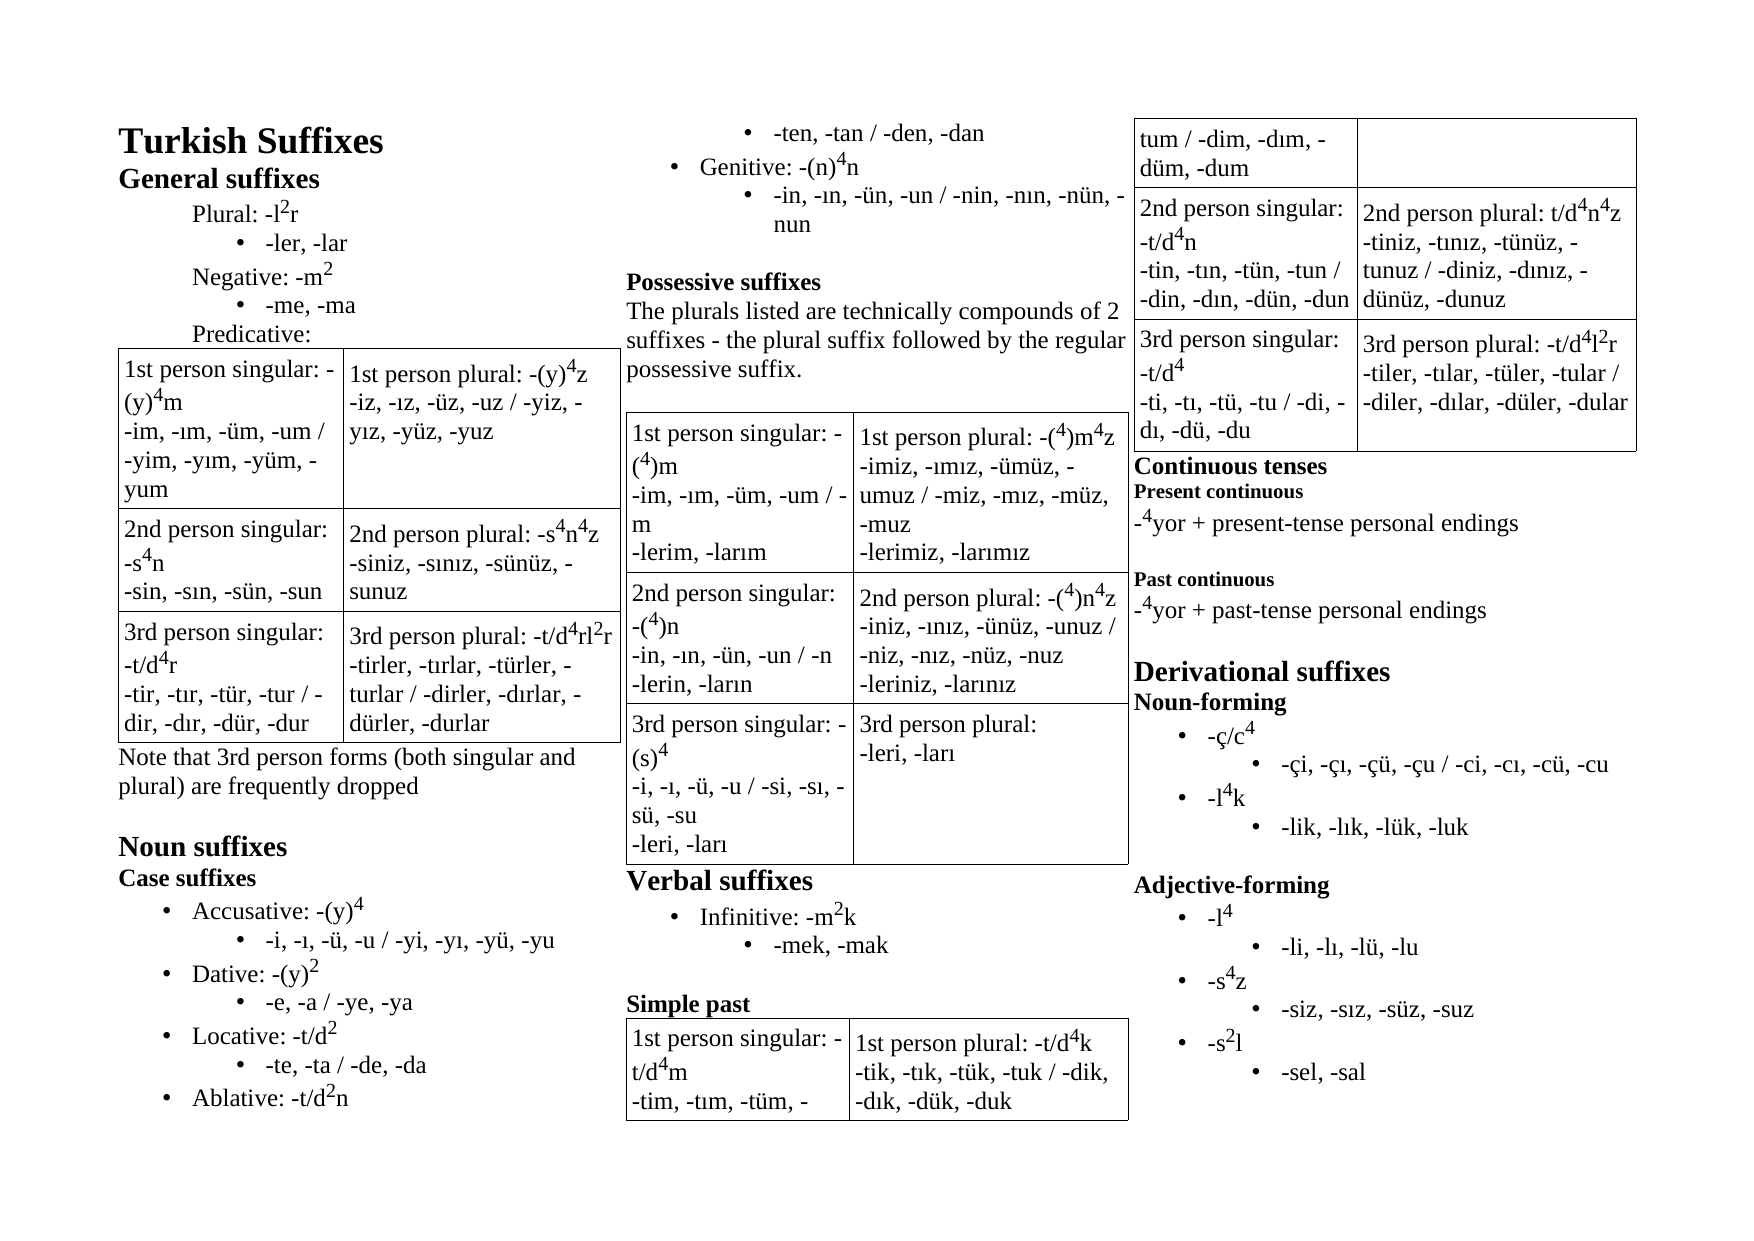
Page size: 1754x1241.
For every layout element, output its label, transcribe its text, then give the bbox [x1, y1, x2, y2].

list -l4 [1178, 899, 1636, 932]
list Locative: -t/d2 [162, 1016, 620, 1050]
table_cell 2nd person plural: -s4n4z -siniz, -sınız, -sünüz, -sunuz [344, 509, 620, 611]
list Genitive: -(n)4n [670, 147, 1128, 180]
list -sel, -sal [1252, 1057, 1636, 1086]
table_cell 3rd person singular: -t/d4 -ti, -tı, -tü, -tu / -di, -dı, -dü, -du [1135, 320, 1357, 451]
subtitle Possessive suffixes [626, 267, 1128, 296]
subtitle Verbal suffixes [626, 865, 1128, 897]
subtitle Noun suffixes [118, 829, 620, 863]
list -te, -ta / -de, -da [236, 1050, 620, 1078]
list -s4z [1178, 961, 1636, 994]
list Infinitive: -m2k [670, 897, 1128, 931]
list -ten, -tan / -den, -dan [744, 118, 1128, 147]
table_cell 3rd person plural: -t/d4rl2r -tirler, -tırlar, -türler, -turlar / -dirler, -dırlar, -dürler, -durlar [344, 612, 620, 742]
subtitle Simple past [626, 989, 1128, 1018]
table_header 1st person plural: -t/d4k -tik, -tık, -tük, -tuk / -dik, -dık, -dük, -duk [850, 1019, 1128, 1120]
table_cell 2nd person singular: -(4)n -in, -ın, -ün, -un / -n -lerin, -ların [627, 573, 853, 703]
text The plurals listed are technically compounds of 2 suffixes - the plural suffix followed by the regular possessive suffix. [626, 296, 1128, 382]
text Note that 3rd person forms (both singular and plural) are frequently dropped [118, 743, 620, 800]
table_cell 3rd person plural: -t/d4l2r -tiler, -tılar, -tüler, -tular / -diler, -dılar, -düler, -dular [1358, 320, 1636, 451]
table_cell 3rd person singular: -(s)4 -i, -ı, -ü, -u / -si, -sı, -sü, -su -leri, -ları [627, 704, 853, 863]
list -mek, -mak [744, 931, 1128, 959]
list Predicative: [162, 319, 620, 348]
list -s2l [1178, 1023, 1636, 1057]
table_cell 2nd person plural: t/d4n4z -tiniz, -tınız, -tünüz, -tunuz / -diniz, -dınız, -dünüz, -dunuz [1358, 188, 1636, 318]
list -e, -a / -ye, -ya [236, 987, 620, 1016]
subtitle Present continuous [1134, 479, 1636, 503]
list Plural: -l2r [162, 195, 620, 228]
table_header 1st person plural: -(y)4z -iz, -ız, -üz, -uz / -yiz, -yız, -yüz, -yuz [344, 349, 620, 508]
subtitle Noun-forming [1134, 687, 1636, 716]
list -siz, -sız, -süz, -suz [1252, 994, 1636, 1023]
list -li, -lı, -lü, -lu [1252, 932, 1636, 961]
list -i, -ı, -ü, -u / -yi, -yı, -yü, -yu [236, 925, 620, 954]
list -l4k [1178, 778, 1636, 812]
list -in, -ın, -ün, -un / -nin, -nın, -nün, -nun [744, 180, 1128, 238]
list -çi, -çı, -çü, -çu / -ci, -cı, -cü, -cu [1252, 749, 1636, 778]
list Ablative: -t/d2n [162, 1078, 620, 1112]
list -ler, -lar [236, 228, 620, 257]
list -lik, -lık, -lük, -luk [1252, 812, 1636, 841]
table_cell 2nd person plural: -(4)n4z -iniz, -ınız, -ünüz, -unuz / -niz, -nız, -nüz, -nuz -leriniz, -larınız [854, 573, 1128, 703]
subtitle Continuous tenses [1134, 452, 1636, 479]
list -me, -ma [236, 291, 620, 319]
subtitle Past continuous [1134, 567, 1636, 591]
list Dative: -(y)2 [162, 954, 620, 987]
table_cell 2nd person singular: -s4n -sin, -sın, -sün, -sun [119, 509, 343, 611]
table_header -tum / -dim, -dım, -düm, -dum [1135, 119, 1357, 187]
list Negative: -m2 [162, 257, 620, 291]
subtitle Derivational suffixes [1134, 654, 1636, 687]
text -4yor + present-tense personal endings [1134, 503, 1636, 537]
table_header 1st person plural: -(4)m4z -imiz, -ımız, -ümüz, -umuz / -miz, -mız, -müz, -muz -lerimiz, -larımız [854, 413, 1128, 572]
table_cell 2nd person singular: -t/d4n -tin, -tın, -tün, -tun / -din, -dın, -dün, -dun [1135, 188, 1357, 318]
table_header [1358, 119, 1636, 187]
text -4yor + past-tense personal endings [1134, 591, 1636, 624]
table_header 1st person singular: -(4)m -im, -ım, -üm, -um / -m -lerim, -larım [627, 413, 853, 572]
list Accusative: -(y)4 [162, 892, 620, 925]
table_header 1st person singular: -t/d4m -tim, -tım, -tüm, [627, 1019, 849, 1120]
subtitle General suffixes [118, 161, 620, 195]
table_header 1st person singular: -(y)4m -im, -ım, -üm, -um / -yim, -yım, -yüm, -yum [119, 349, 343, 508]
list -ç/c4 [1178, 716, 1636, 749]
table_cell 3rd person singular: -t/d4r -tir, -tır, -tür, -tur / -dir, -dır, -dür, -dur [119, 612, 343, 742]
subtitle Case suffixes [118, 863, 620, 892]
subtitle Turkish Suffixes [118, 118, 620, 161]
subtitle Adjective-forming [1134, 870, 1636, 899]
table_cell 3rd person plural: -leri, -ları [854, 704, 1128, 863]
